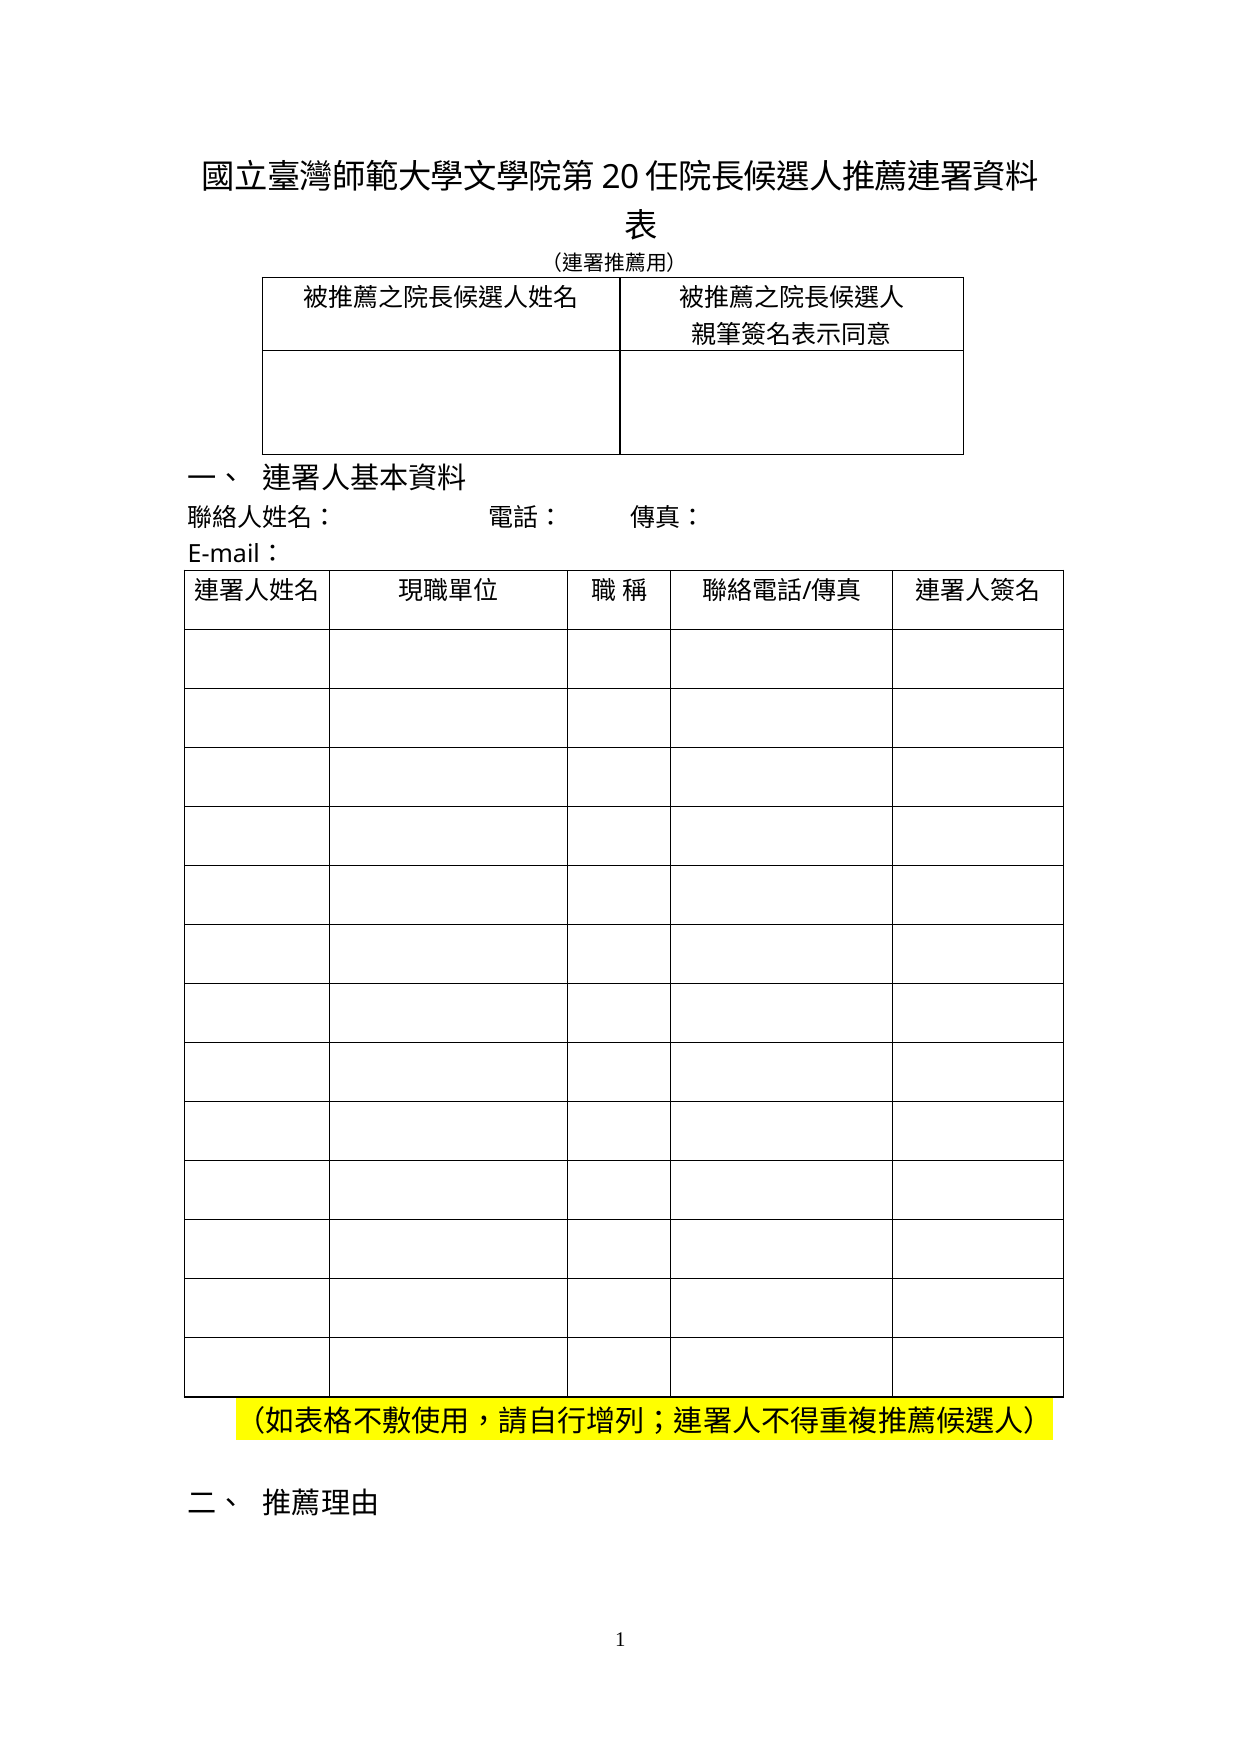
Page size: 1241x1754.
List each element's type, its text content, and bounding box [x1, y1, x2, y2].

table_header 職 稱 [568, 571, 670, 628]
table_cell [330, 807, 567, 865]
table_cell [893, 866, 1063, 924]
table_cell [330, 748, 567, 806]
table_cell [671, 689, 892, 747]
table_cell [893, 1279, 1063, 1337]
table_cell [568, 630, 670, 688]
table_cell [568, 748, 670, 806]
table_cell [568, 807, 670, 865]
table_cell [893, 1102, 1063, 1160]
table_cell [330, 1220, 567, 1278]
table_cell [893, 984, 1063, 1042]
table_header 被推薦之院長候選人 親筆簽名表示同意 [621, 278, 963, 350]
table_cell [185, 748, 329, 806]
text 聯絡人姓名： 電話： 傳真： [187, 497, 1053, 533]
table_cell [671, 1279, 892, 1337]
table_cell [671, 925, 892, 983]
list 推薦理由 [187, 1479, 1053, 1522]
table_cell [185, 1161, 329, 1219]
table_cell [568, 1043, 670, 1101]
table_cell [330, 1161, 567, 1219]
table_cell [185, 1102, 329, 1160]
table_cell [330, 866, 567, 924]
table_cell [671, 1043, 892, 1101]
text （連署推薦用） [187, 247, 1053, 277]
table_cell [893, 1043, 1063, 1101]
table_cell [671, 1338, 892, 1396]
table_cell [893, 630, 1063, 688]
table_cell [568, 1338, 670, 1396]
table_cell [568, 925, 670, 983]
table_cell [185, 630, 329, 688]
table_cell [330, 689, 567, 747]
table_cell [893, 807, 1063, 865]
table_cell [568, 1220, 670, 1278]
table_header 連署人姓名 [185, 571, 329, 628]
table_cell [185, 1220, 329, 1278]
table_cell [568, 1102, 670, 1160]
text 國立臺灣師範大學文學院第20任院長候選人推薦連署資料表 [187, 150, 1053, 247]
table_header 連署人簽名 [893, 571, 1063, 628]
table_cell [621, 351, 963, 454]
table_cell [568, 984, 670, 1042]
table_cell [185, 866, 329, 924]
table_header 聯絡電話/傳真 [671, 571, 892, 628]
table_cell [893, 925, 1063, 983]
table_cell [185, 807, 329, 865]
table_cell [671, 1161, 892, 1219]
table_cell [671, 748, 892, 806]
table_cell [185, 1338, 329, 1396]
table_cell [185, 984, 329, 1042]
table_cell [568, 866, 670, 924]
table_cell [330, 1102, 567, 1160]
table_cell [185, 689, 329, 747]
table_header 現職單位 [330, 571, 567, 628]
table_cell [330, 630, 567, 688]
table_cell [568, 689, 670, 747]
table_cell [330, 1279, 567, 1337]
table_cell [671, 1220, 892, 1278]
table_cell [893, 1161, 1063, 1219]
table_cell [893, 1220, 1063, 1278]
table_cell [330, 1043, 567, 1101]
table_cell [671, 807, 892, 865]
table_cell [671, 984, 892, 1042]
table_cell [568, 1161, 670, 1219]
table_cell [893, 748, 1063, 806]
table_cell [185, 1043, 329, 1101]
table_cell [263, 351, 619, 454]
text （如表格不敷使用，請自行增列；連署人不得重複推薦候選人） [187, 1398, 1053, 1440]
list 連署人基本資料 [187, 455, 1053, 497]
table_header 被推薦之院長候選人姓名 [263, 278, 619, 350]
table_cell [330, 1338, 567, 1396]
table_cell [185, 925, 329, 983]
text E-mail： [187, 533, 1053, 569]
table_cell [568, 1279, 670, 1337]
table_cell [893, 1338, 1063, 1396]
table_cell [185, 1279, 329, 1337]
table_cell [671, 1102, 892, 1160]
table_cell [330, 925, 567, 983]
table_cell [893, 689, 1063, 747]
table_cell [330, 984, 567, 1042]
table_cell [671, 630, 892, 688]
table_cell [671, 866, 892, 924]
